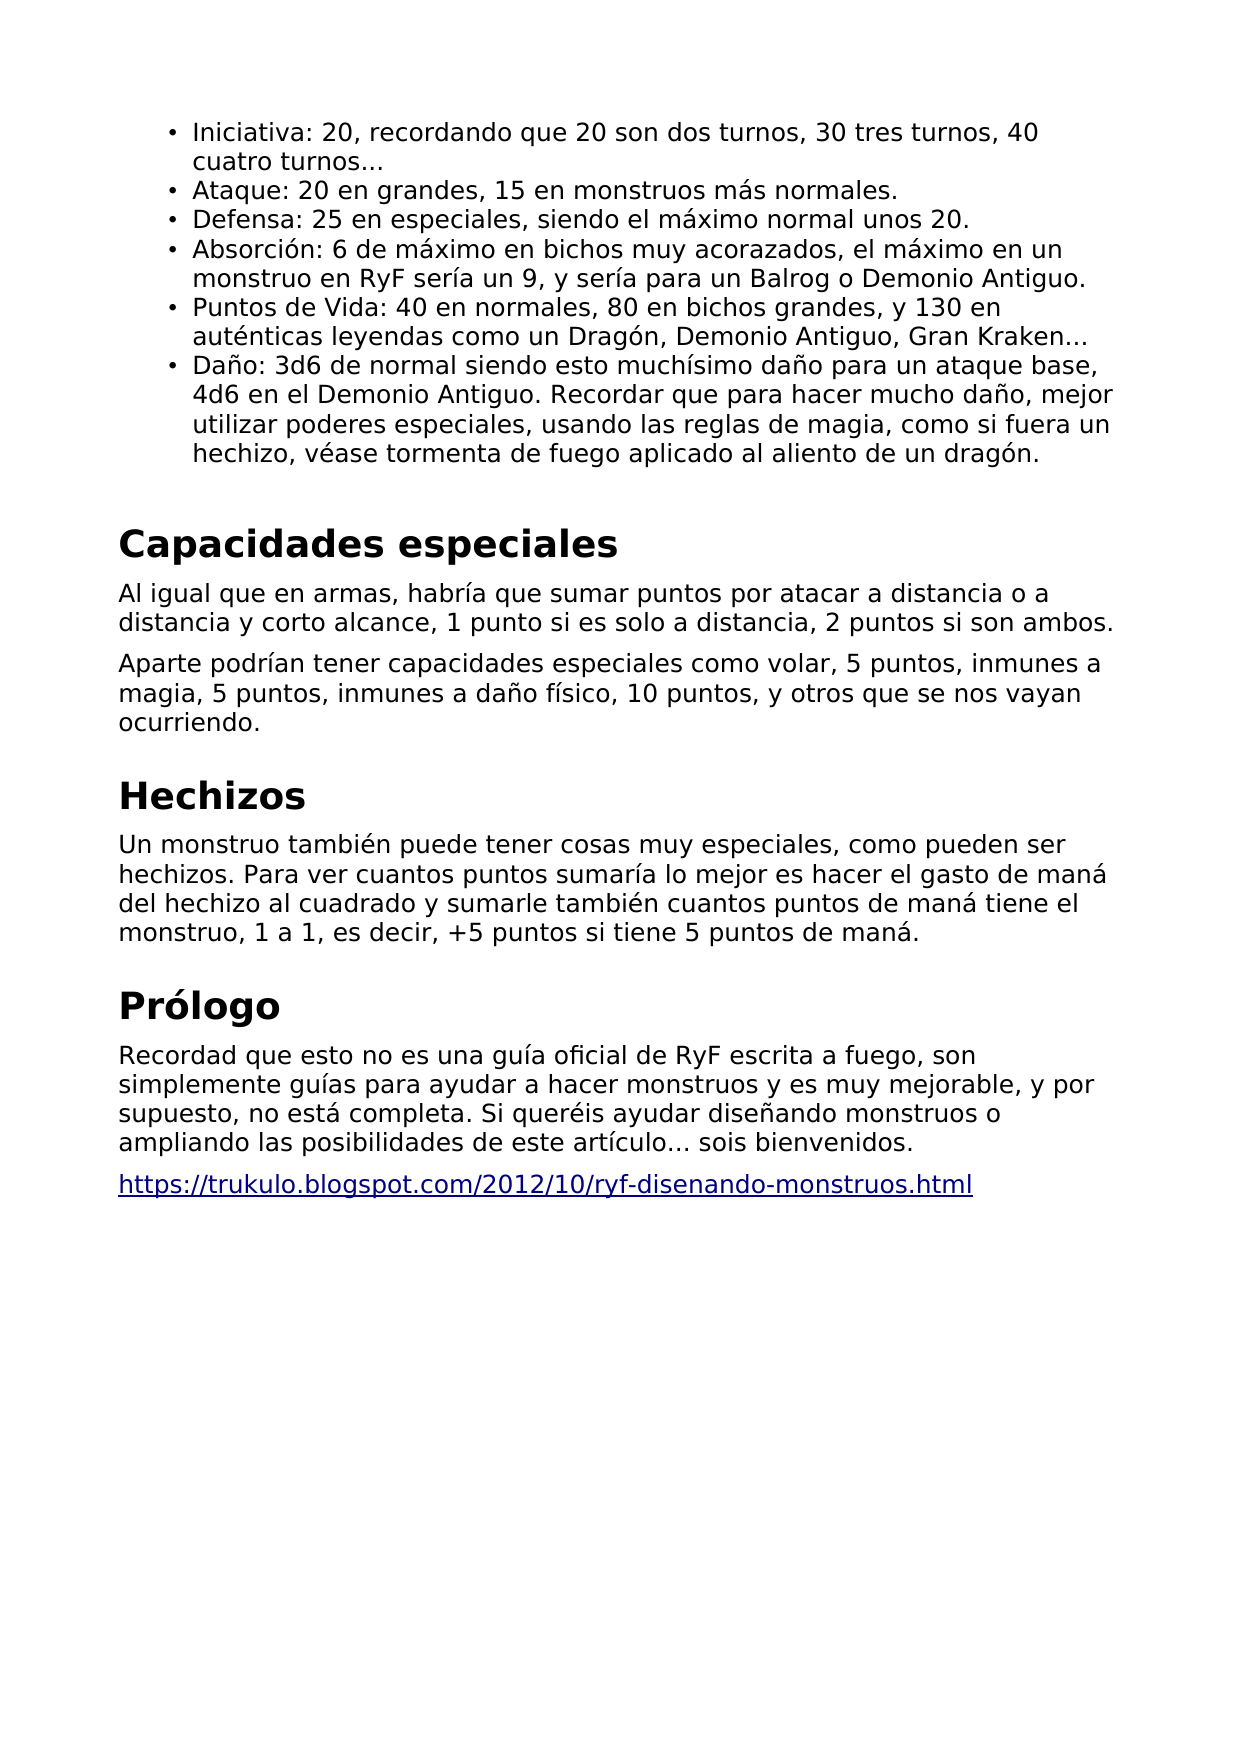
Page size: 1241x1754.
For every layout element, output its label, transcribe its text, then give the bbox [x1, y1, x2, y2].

list Puntos de Vida: 40 en normales, 80 en bichos grandes, y 130 en auténticas leyendas como un Dragón, Demonio Antiguo, Gran Kraken... [177, 293, 1122, 351]
text Recordad que esto no es una guía oficial de RyF escrita a fuego, son simplemente guías para ayudar a hacer monstruos y es muy mejorable, y por supuesto, no está completa. Si queréis ayudar diseñando monstruos o ampliando las posibilidades de este artículo... sois bienvenidos. [118, 1041, 1122, 1158]
text Al igual que en armas, habría que sumar puntos por atacar a distancia o a distancia y corto alcance, 1 punto si es solo a distancia, 2 puntos si son ambos. [118, 579, 1122, 637]
text https://trukulo.blogspot.com/2012/10/ryf-disenando-monstruos.html [118, 1170, 1122, 1199]
list Iniciativa: 20, recordando que 20 son dos turnos, 30 tres turnos, 40 cuatro turnos... [177, 118, 1122, 176]
subtitle Capacidades especiales [118, 523, 1122, 566]
text Aparte podrían tener capacidades especiales como volar, 5 puntos, inmunes a magia, 5 puntos, inmunes a daño físico, 10 puntos, y otros que se nos vayan ocurriendo. [118, 649, 1122, 737]
list Absorción: 6 de máximo en bichos muy acorazados, el máximo en un monstruo en RyF sería un 9, y sería para un Balrog o Demonio Antiguo. [177, 235, 1122, 293]
text Un monstruo también puede tener cosas muy especiales, como pueden ser hechizos. Para ver cuantos puntos sumaría lo mejor es hacer el gasto de maná del hechizo al cuadrado y sumarle también cuantos puntos de maná tiene el monstruo, 1 a 1, es decir, +5 puntos si tiene 5 puntos de maná. [118, 831, 1122, 947]
list Daño: 3d6 de normal siendo esto muchísimo daño para un ataque base, 4d6 en el Demonio Antiguo. Recordar que para hacer mucho daño, mejor utilizar poderes especiales, usando las reglas de magia, como si fuera un hechizo, véase tormenta de fuego aplicado al aliento de un dragón. [177, 351, 1122, 468]
list Defensa: 25 en especiales, siendo el máximo normal unos 20. [177, 206, 1122, 235]
subtitle Prólogo [118, 985, 1122, 1028]
subtitle Hechizos [118, 774, 1122, 818]
list Ataque: 20 en grandes, 15 en monstruos más normales. [177, 176, 1122, 206]
